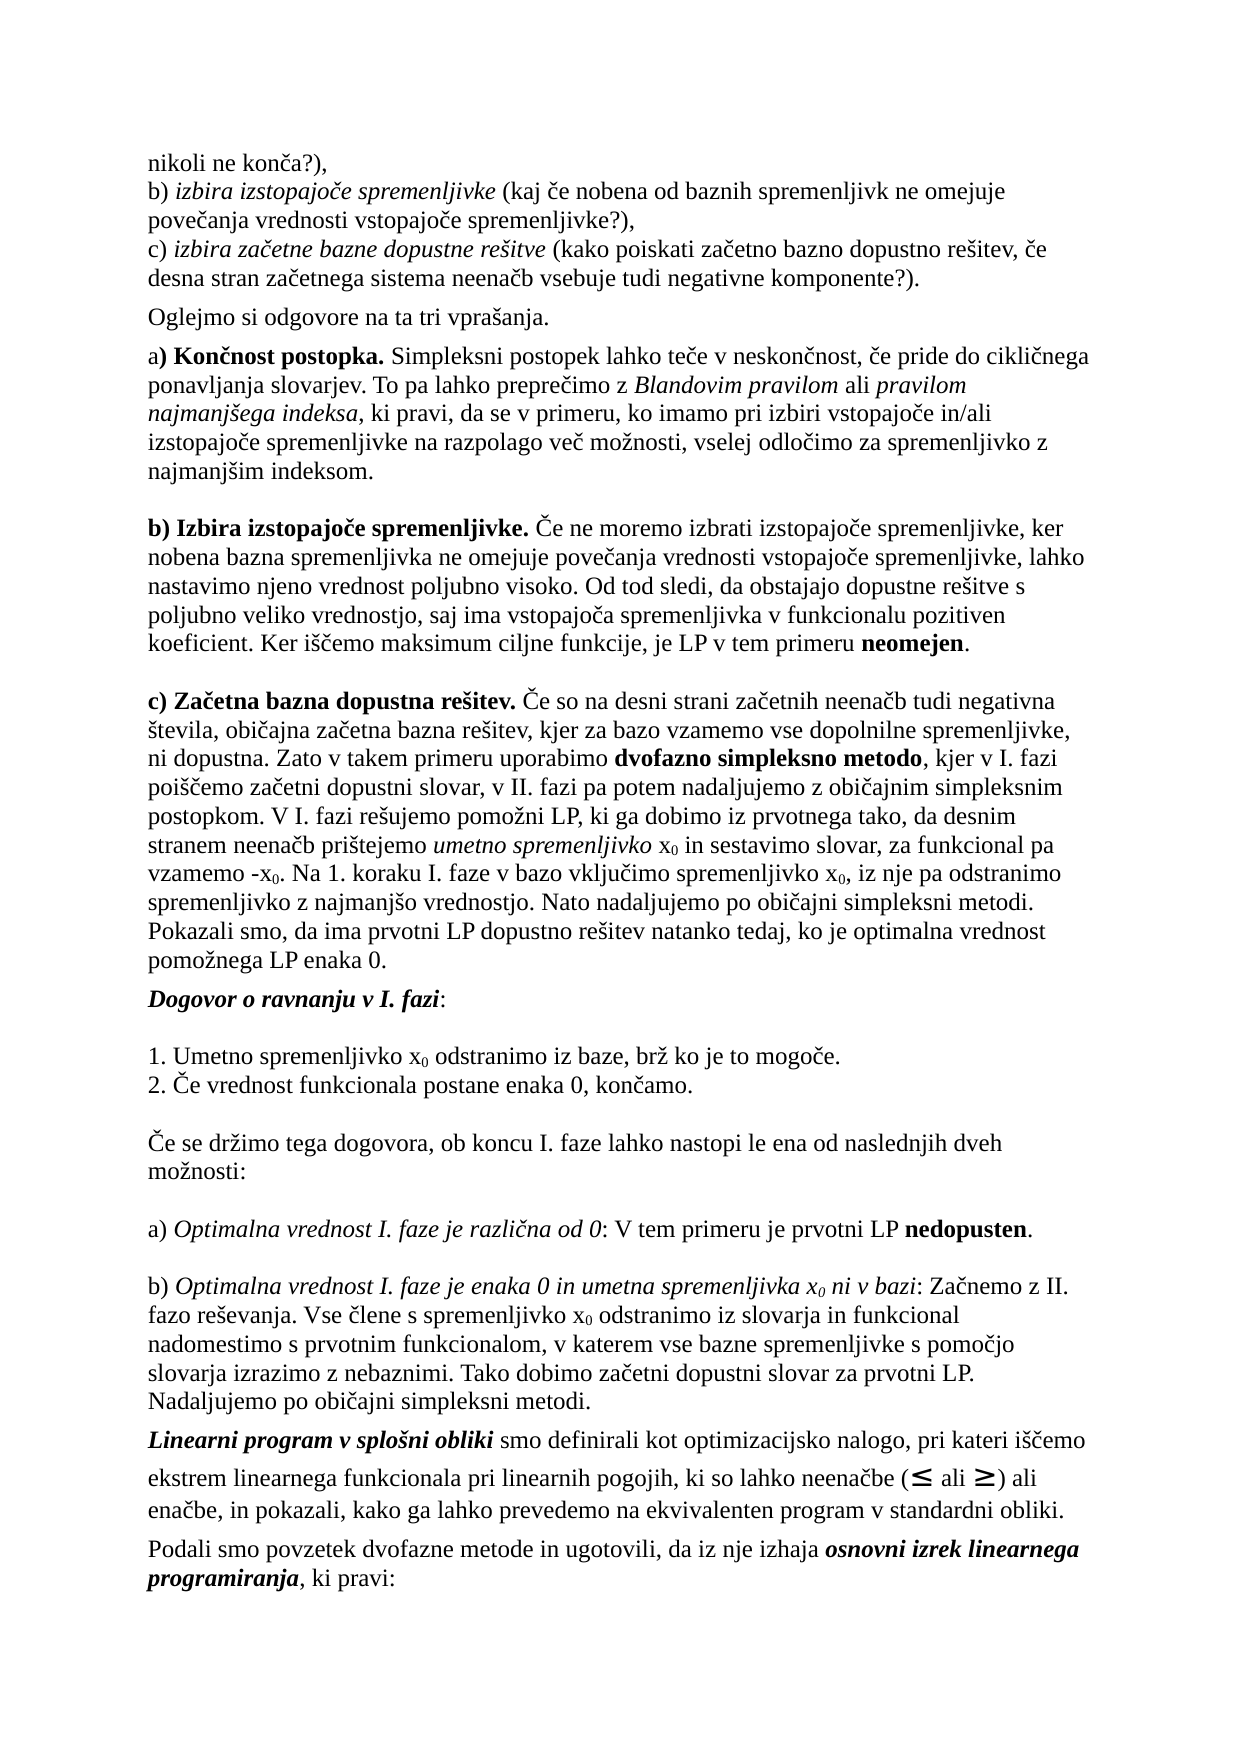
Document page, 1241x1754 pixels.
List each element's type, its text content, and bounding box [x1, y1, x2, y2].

text Dogovor o ravnanju v I. fazi: 1. Umetno spremenljivko x0 odstranimo iz baze, brž ko je to mogoče. 2. Če vrednost funkcionala postane enaka 0, končamo. Če se držimo tega dogovora, ob koncu I. faze lahko nastopi le ena od naslednjih dveh možnosti: a) Optimalna vrednost I. faze je različna od 0: V tem primeru je prvotni LP nedopusten. b) Optimalna vrednost I. faze je enaka 0 in umetna spremenljivka x0 ni v bazi: Začnemo z II. fazo reševanja. Vse člene s spremenljivko x0 odstranimo iz slovarja in funkcional nadomestimo s prvotnim funkcionalom, v katerem vse bazne spremenljivke s pomočjo slovarja izrazimo z nebaznimi. Tako dobimo začetni dopustni slovar za prvotni LP. Nadaljujemo po običajni simpleksni metodi. [148, 984, 1093, 1415]
text Podali smo povzetek dvofazne metode in ugotovili, da iz nje izhaja osnovni izrek linearnega programiranja, ki pravi: [148, 1534, 1093, 1592]
text Oglejmo si odgovore na ta tri vprašanja. [148, 302, 1093, 331]
text nikoli ne konča?), b) izbira izstopajoče spremenljivke (kaj če nobena od baznih spremenljivk ne omejuje povečanja vrednosti vstopajoče spremenljivke?), c) izbira začetne bazne dopustne rešitve (kako poiskati začetno bazno dopustno rešitev, če desna stran začetnega sistema neenačb vsebuje tudi negativne komponente?). [148, 148, 1093, 291]
text a) Končnost postopka. Simpleksni postopek lahko teče v neskončnost, če pride do cikličnega ponavljanja slovarjev. To pa lahko preprečimo z Blandovim pravilom ali pravilom najmanjšega indeksa, ki pravi, da se v primeru, ko imamo pri izbiri vstopajoče in/ali izstopajoče spremenljivke na razpolago več možnosti, vselej odločimo za spremenljivko z najmanjšim indeksom. b) Izbira izstopajoče spremenljivke. Če ne moremo izbrati izstopajoče spremenljivke, ker nobena bazna spremenljivka ne omejuje povečanja vrednosti vstopajoče spremenljivke, lahko nastavimo njeno vrednost poljubno visoko. Od tod sledi, da obstajajo dopustne rešitve s poljubno veliko vrednostjo, saj ima vstopajoča spremenljivka v funkcionalu pozitiven koeficient. Ker iščemo maksimum ciljne funkcije, je LP v tem primeru neomejen. c) Začetna bazna dopustna rešitev. Če so na desni strani začetnih neenačb tudi negativna števila, običajna začetna bazna rešitev, kjer za bazo vzamemo vse dopolnilne spremenljivke, ni dopustna. Zato v takem primeru uporabimo dvofazno simpleksno metodo, kjer v I. fazi poiščemo začetni dopustni slovar, v II. fazi pa potem nadaljujemo z običajnim simpleksnim postopkom. V I. fazi rešujemo pomožni LP, ki ga dobimo iz prvotnega tako, da desnim stranem neenačb prištejemo umetno spremenljivko x0 in sestavimo slovar, za funkcional pa vzamemo -x0. Na 1. koraku I. faze v bazo vključimo spremenljivko x0, iz nje pa odstranimo spremenljivko z najmanjšo vrednostjo. Nato nadaljujemo po običajni simpleksni metodi. Pokazali smo, da ima prvotni LP dopustno rešitev natanko tedaj, ko je optimalna vrednost pomožnega LP enaka 0. [148, 341, 1093, 973]
text Linearni program v splošni obliki smo definirali kot optimizacijsko nalogo, pri kateri iščemo ekstrem linearnega funkcionala pri linearnih pogojih, ki so lahko neenačbe (≤ ali ≥) ali enačbe, in pokazali, kako ga lahko prevedemo na ekvivalenten program v standardni obliki. [148, 1426, 1093, 1524]
